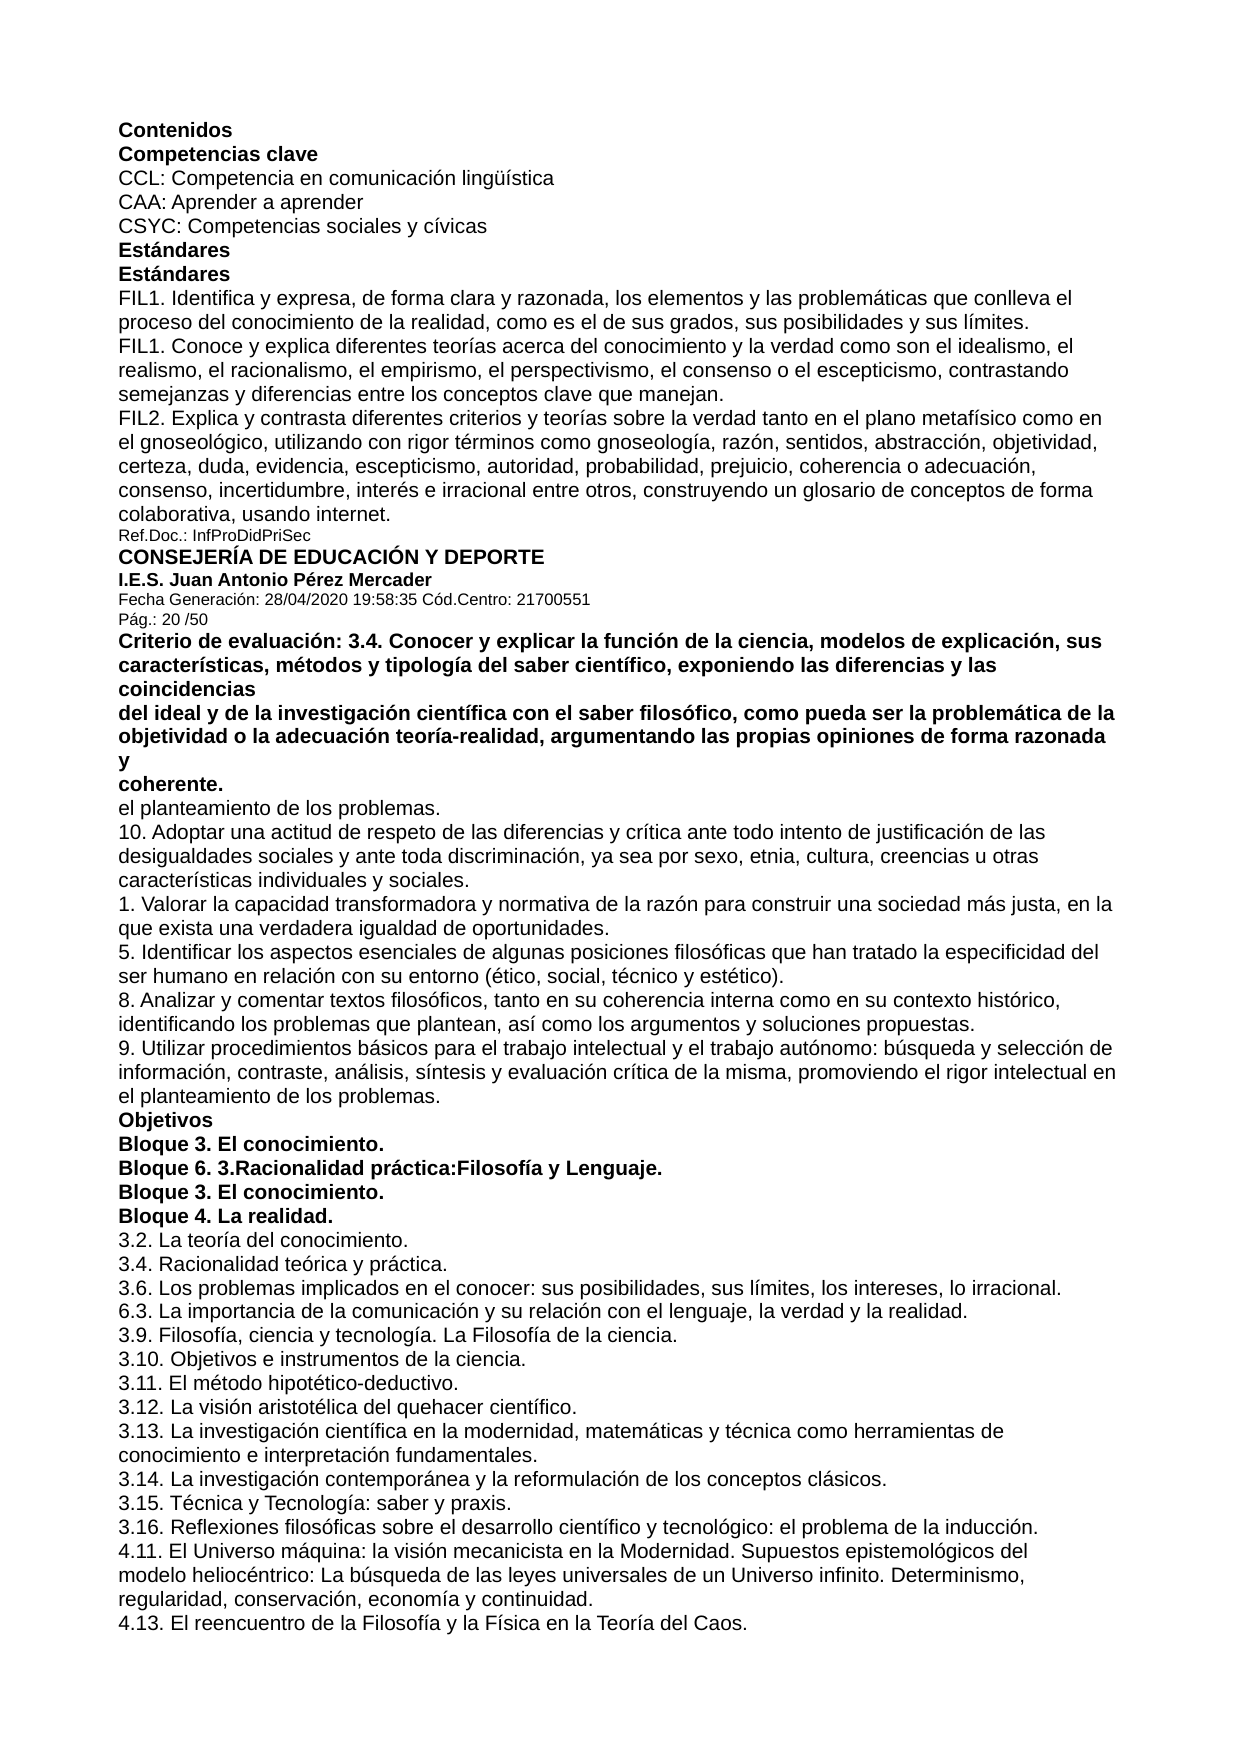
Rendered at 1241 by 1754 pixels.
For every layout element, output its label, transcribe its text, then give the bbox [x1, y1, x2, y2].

text 3.9. Filosofía, ciencia y tecnología. La Filosofía de la ciencia. [118, 1323, 1122, 1347]
text Pág.: 20 /50 [118, 609, 1122, 628]
text 3.6. Los problemas implicados en el conocer: sus posibilidades, sus límites, los intereses, lo irracional. [118, 1275, 1122, 1299]
text regularidad, conservación, economía y continuidad. [118, 1587, 1122, 1611]
text 3.12. La visión aristotélica del quehacer científico. [118, 1395, 1122, 1419]
text que exista una verdadera igualdad de oportunidades. [118, 916, 1122, 940]
text Bloque 3. El conocimiento. [118, 1132, 1122, 1156]
text 6.3. La importancia de la comunicación y su relación con el lenguaje, la verdad y la realidad. [118, 1299, 1122, 1323]
text conocimiento e interpretación fundamentales. [118, 1443, 1122, 1467]
text 1. Valorar la capacidad transformadora y normativa de la razón para construir una sociedad más justa, en la [118, 892, 1122, 916]
text 3.11. El método hipotético-deductivo. [118, 1371, 1122, 1395]
text 3.10. Objetivos e instrumentos de la ciencia. [118, 1347, 1122, 1371]
text Competencias clave [118, 142, 1122, 166]
text Bloque 4. La realidad. [118, 1203, 1122, 1227]
text objetividad o la adecuación teoría-realidad, argumentando las propias opiniones de forma razonada y [118, 724, 1122, 772]
text el gnoseológico, utilizando con rigor términos como gnoseología, razón, sentidos, abstracción, objetividad, [118, 429, 1122, 453]
text FIL1. Identifica y expresa, de forma clara y razonada, los elementos y las problemáticas que conlleva el [118, 286, 1122, 310]
text 3.2. La teoría del conocimiento. [118, 1227, 1122, 1251]
text coherente. [118, 772, 1122, 796]
text identificando los problemas que plantean, así como los argumentos y soluciones propuestas. [118, 1012, 1122, 1036]
text desigualdades sociales y ante toda discriminación, ya sea por sexo, etnia, cultura, creencias u otras [118, 844, 1122, 868]
text el planteamiento de los problemas. [118, 1084, 1122, 1108]
text 10. Adoptar una actitud de respeto de las diferencias y crítica ante todo intento de justificación de las [118, 820, 1122, 844]
text I.E.S. Juan Antonio Pérez Mercader [118, 568, 1122, 590]
text Estándares [118, 262, 1122, 286]
text 3.13. La investigación científica en la modernidad, matemáticas y técnica como herramientas de [118, 1419, 1122, 1443]
text semejanzas y diferencias entre los conceptos clave que manejan. [118, 382, 1122, 406]
text colaborativa, usando internet. [118, 501, 1122, 525]
text CAA: Aprender a aprender [118, 190, 1122, 214]
text del ideal y de la investigación científica con el saber filosófico, como pueda ser la problemática de la [118, 700, 1122, 724]
text 4.11. El Universo máquina: la visión mecanicista en la Modernidad. Supuestos epistemológicos del [118, 1539, 1122, 1563]
text 3.4. Racionalidad teórica y práctica. [118, 1251, 1122, 1275]
text Fecha Generación: 28/04/2020 19:58:35 Cód.Centro: 21700551 [118, 590, 1122, 609]
text 3.15. Técnica y Tecnología: saber y praxis. [118, 1491, 1122, 1515]
text proceso del conocimiento de la realidad, como es el de sus grados, sus posibilidades y sus límites. [118, 310, 1122, 334]
text FIL2. Explica y contrasta diferentes criterios y teorías sobre la verdad tanto en el plano metafísico como en [118, 406, 1122, 429]
text 8. Analizar y comentar textos filosóficos, tanto en su coherencia interna como en su contexto histórico, [118, 988, 1122, 1012]
text consenso, incertidumbre, interés e irracional entre otros, construyendo un glosario de conceptos de forma [118, 477, 1122, 501]
text Bloque 6. 3.Racionalidad práctica:Filosofía y Lenguaje. [118, 1156, 1122, 1179]
text CONSEJERÍA DE EDUCACIÓN Y DEPORTE [118, 544, 1122, 568]
text CCL: Competencia en comunicación lingüística [118, 166, 1122, 190]
text Estándares [118, 238, 1122, 262]
text 4.13. El reencuentro de la Filosofía y la Física en la Teoría del Caos. [118, 1611, 1122, 1635]
text características, métodos y tipología del saber científico, exponiendo las diferencias y las coincidencias [118, 652, 1122, 700]
text 3.14. La investigación contemporánea y la reformulación de los conceptos clásicos. [118, 1467, 1122, 1491]
text modelo heliocéntrico: La búsqueda de las leyes universales de un Universo infinito. Determinismo, [118, 1563, 1122, 1587]
text 9. Utilizar procedimientos básicos para el trabajo intelectual y el trabajo autónomo: búsqueda y selección de [118, 1036, 1122, 1060]
text 3.16. Reflexiones filosóficas sobre el desarrollo científico y tecnológico: el problema de la inducción. [118, 1515, 1122, 1539]
text Ref.Doc.: InfProDidPriSec [118, 525, 1122, 544]
text Bloque 3. El conocimiento. [118, 1179, 1122, 1203]
text realismo, el racionalismo, el empirismo, el perspectivismo, el consenso o el escepticismo, contrastando [118, 358, 1122, 382]
text ser humano en relación con su entorno (ético, social, técnico y estético). [118, 964, 1122, 988]
text Contenidos [118, 118, 1122, 142]
text información, contraste, análisis, síntesis y evaluación crítica de la misma, promoviendo el rigor intelectual en [118, 1060, 1122, 1084]
text CSYC: Competencias sociales y cívicas [118, 214, 1122, 238]
text Criterio de evaluación: 3.4. Conocer y explicar la función de la ciencia, modelos de explicación, sus [118, 628, 1122, 652]
text Objetivos [118, 1108, 1122, 1132]
text características individuales y sociales. [118, 868, 1122, 892]
text el planteamiento de los problemas. [118, 796, 1122, 820]
text certeza, duda, evidencia, escepticismo, autoridad, probabilidad, prejuicio, coherencia o adecuación, [118, 453, 1122, 477]
text FIL1. Conoce y explica diferentes teorías acerca del conocimiento y la verdad como son el idealismo, el [118, 334, 1122, 358]
text 5. Identificar los aspectos esenciales de algunas posiciones filosóficas que han tratado la especificidad del [118, 940, 1122, 964]
